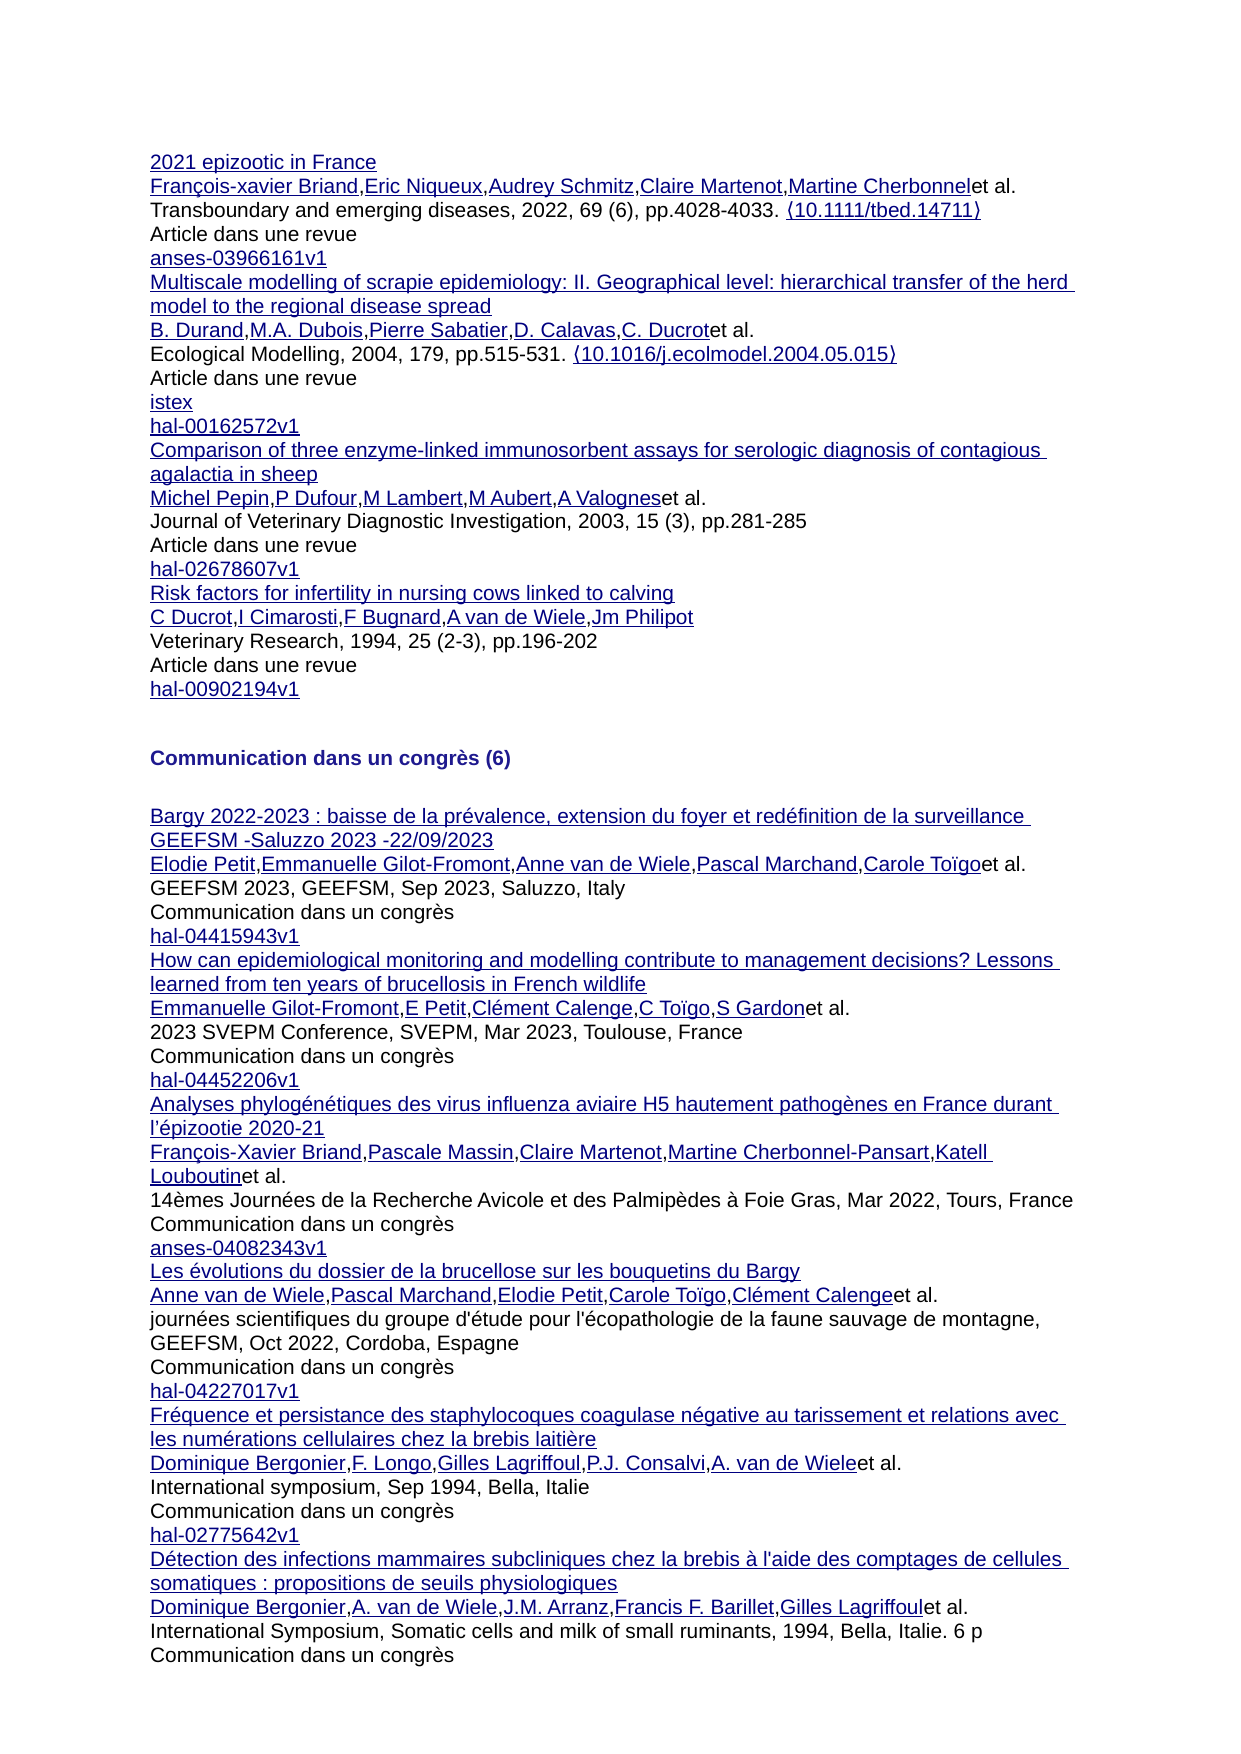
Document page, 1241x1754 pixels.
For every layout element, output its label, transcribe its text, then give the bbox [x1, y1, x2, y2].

table_cell Les évolutions du dossier de la brucellose sur les bouquetins du Bargy Anne van de Wiele,Pascal Marchand,Elodie Petit,Carole Toïgo,Clément Calengeet al. journées scientifiques du groupe d'étude pour l'écopathologie de la faune sauvage de montagne, GEEFSM, Oct 2022, Cordoba, Espagne Communication dans un congrès hal-04227017v1 [150, 1259, 1090, 1403]
table_header Bargy 2022-2023 : baisse de la prévalence, extension du foyer et redéfinition de la surveillance GEEFSM -Saluzzo 2023 -22/09/2023 Elodie Petit,Emmanuelle Gilot-Fromont,Anne van de Wiele,Pascal Marchand,Carole Toïgoet al. GEEFSM 2023, GEEFSM, Sep 2023, Saluzzo, Italy Communication dans un congrès hal-04415943v1 [150, 804, 1090, 948]
table_cell Fréquence et persistance des staphylocoques coagulase négative au tarissement et relations avec les numérations cellulaires chez la brebis laitière Dominique Bergonier,F. Longo,Gilles Lagriffoul,P.J. Consalvi,A. van de Wieleet al. International symposium, Sep 1994, Bella, Italie Communication dans un congrès hal-02775642v1 [150, 1403, 1090, 1547]
table_cell Détection des infections mammaires subcliniques chez la brebis à l'aide des comptages de cellules somatiques : propositions de seuils physiologiques Dominique Bergonier,A. van de Wiele,J.M. Arranz,Francis F. Barillet,Gilles Lagriffoulet al. International Symposium, Somatic cells and milk of small ruminants, 1994, Bella, Italie. 6 p Communication dans un congrès [150, 1547, 1090, 1667]
table_cell 2021 epizootic in France François‐xavier Briand,Eric Niqueux,Audrey Schmitz,Claire Martenot,Martine Cherbonnelet al. Transboundary and emerging diseases, 2022, 69 (6), pp.4028-4033. ⟨10.1111/tbed.14711⟩ Article dans une revue anses-03966161v1 [150, 150, 1090, 270]
table_cell Comparison of three enzyme-linked immunosorbent assays for serologic diagnosis of contagious agalactia in sheep Michel Pepin,P Dufour,M Lambert,M Aubert,A Valogneset al. Journal of Veterinary Diagnostic Investigation, 2003, 15 (3), pp.281-285 Article dans une revue hal-02678607v1 [150, 438, 1090, 581]
table_cell How can epidemiological monitoring and modelling contribute to management decisions? Lessons learned from ten years of brucellosis in French wildlife Emmanuelle Gilot-Fromont,E Petit,Clément Calenge,C Toïgo,S Gardonet al. 2023 SVEPM Conference, SVEPM, Mar 2023, Toulouse, France Communication dans un congrès hal-04452206v1 [150, 948, 1090, 1092]
subtitle Communication dans un congrès (6) [150, 746, 1090, 770]
table_cell Multiscale modelling of scrapie epidemiology: II. Geographical level: hierarchical transfer of the herd model to the regional disease spread B. Durand,M.A. Dubois,Pierre Sabatier,D. Calavas,C. Ducrotet al. Ecological Modelling, 2004, 179, pp.515-531. ⟨10.1016/j.ecolmodel.2004.05.015⟩ Article dans une revue istex hal-00162572v1 [150, 270, 1090, 437]
table_cell Analyses phylogénétiques des virus influenza aviaire H5 hautement pathogènes en France durant l’épizootie 2020-21 François‐Xavier Briand,Pascale Massin,Claire Martenot,Martine Cherbonnel-Pansart,Katell Louboutinet al. 14èmes Journées de la Recherche Avicole et des Palmipèdes à Foie Gras, Mar 2022, Tours, France Communication dans un congrès anses-04082343v1 [150, 1092, 1090, 1259]
table_cell Risk factors for infertility in nursing cows linked to calving C Ducrot,I Cimarosti,F Bugnard,A van de Wiele,Jm Philipot Veterinary Research, 1994, 25 (2-3), pp.196-202 Article dans une revue hal-00902194v1 [150, 581, 1090, 701]
